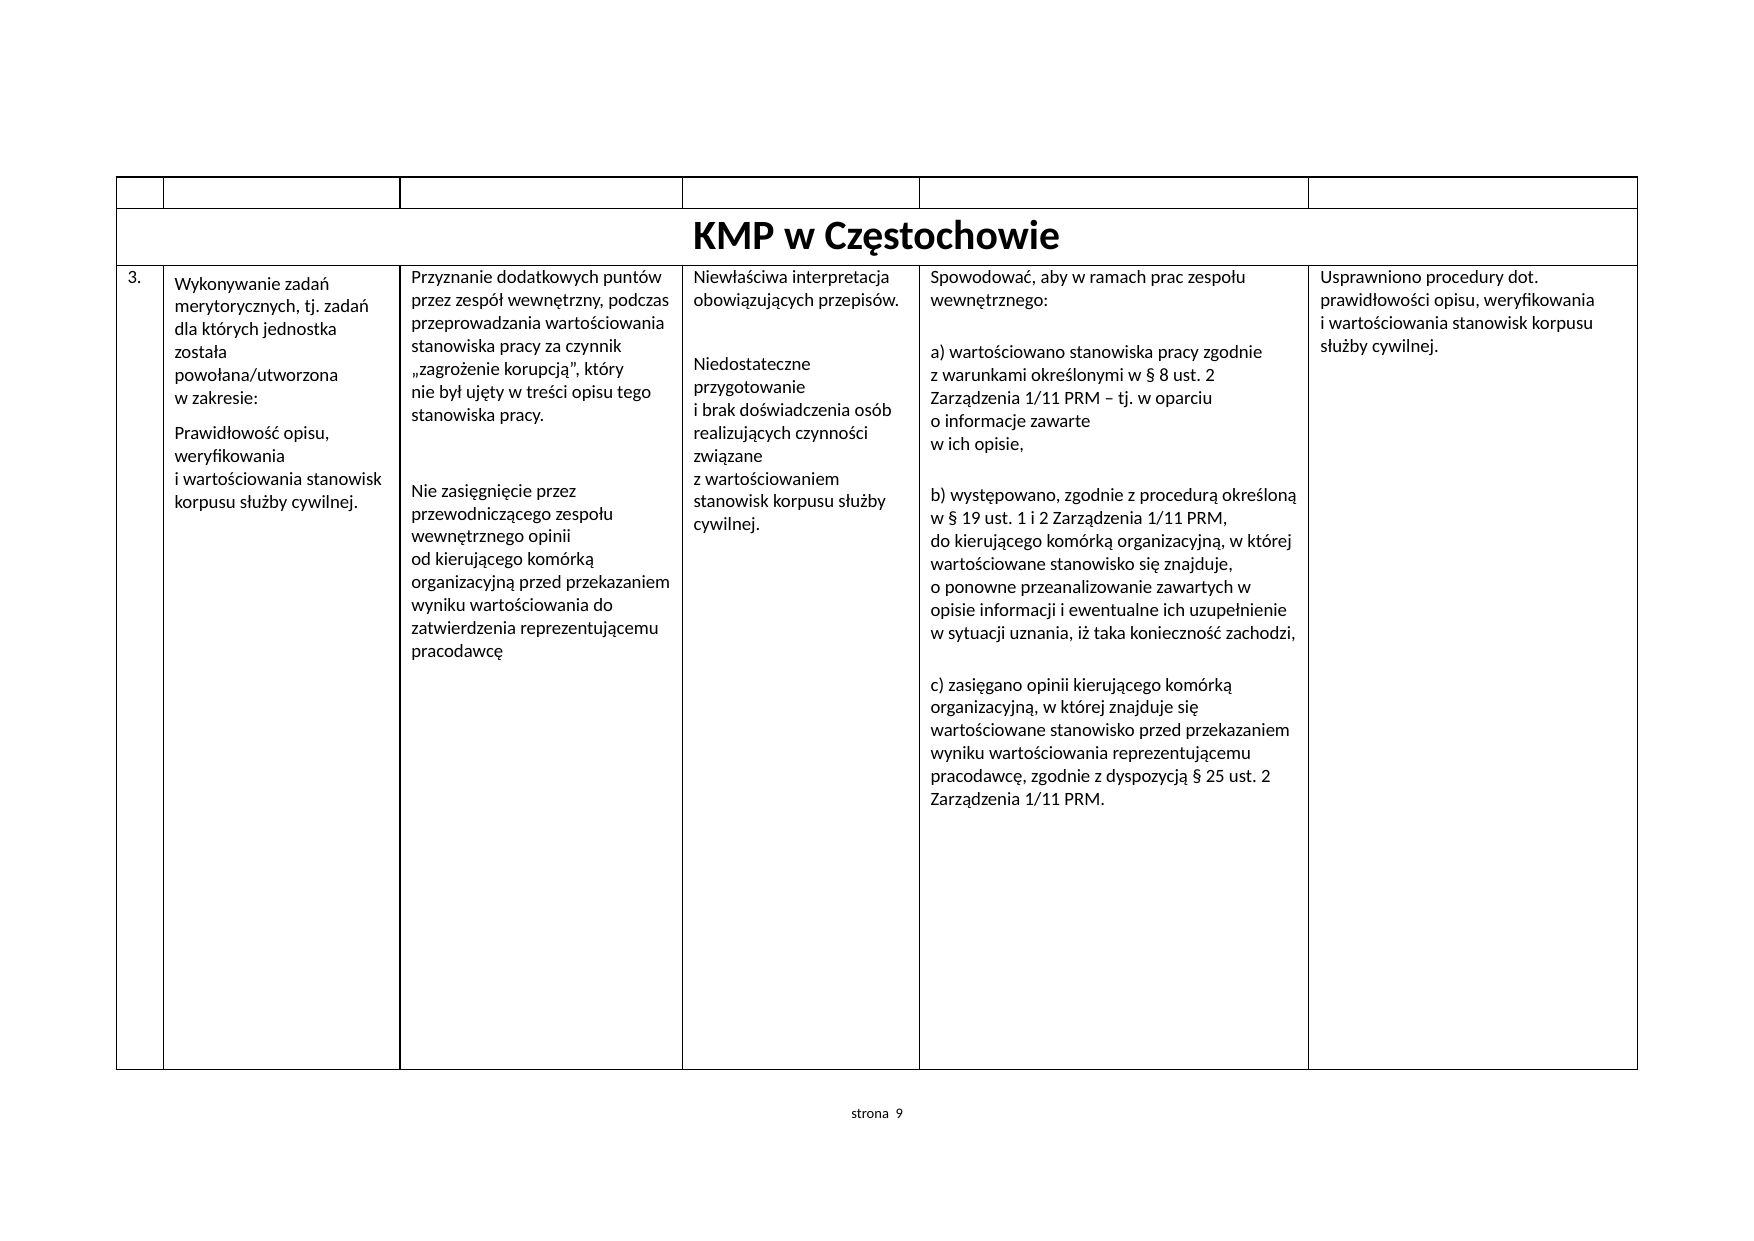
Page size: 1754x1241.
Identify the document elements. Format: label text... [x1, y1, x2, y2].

table_cell 3. [117, 266, 163, 1069]
table_cell Usprawniono procedury dot. prawidłowości opisu, weryfikowania i wartościowania stanowisk korpusu służby cywilnej. [1309, 266, 1637, 1069]
table_cell KMP w Częstochowie [117, 209, 1637, 265]
table_cell [164, 178, 399, 208]
table_cell Wykonywanie zadań merytorycznych, tj. zadań dla których jednostka została powołana/utworzona w zakresie: Prawidłowość opisu, weryfikowania i wartościowania stanowisk korpusu służby cywilnej. [164, 266, 399, 1069]
table_cell [117, 178, 163, 208]
table_cell [683, 178, 919, 208]
table_cell Przyznanie dodatkowych puntów przez zespół wewnętrzny, podczas przeprowadzania wartościowania stanowiska pracy za czynnik „zagrożenie korupcją”, który nie był ujęty w treści opisu tego stanowiska pracy. Nie zasięgnięcie przez przewodniczącego zespołu wewnętrznego opinii od kierującego komórką organizacyjną przed przekazaniem wyniku wartościowania do zatwierdzenia reprezentującemu pracodawcę [401, 266, 682, 1069]
table_cell Niewłaściwa interpretacja obowiązujących przepisów. Niedostateczne przygotowanie i brak doświadczenia osób realizujących czynności związane z wartościowaniem stanowisk korpusu służby cywilnej. [683, 266, 919, 1069]
table_cell Spowodować, aby w ramach prac zespołu wewnętrznego: a) wartościowano stanowiska pracy zgodnie z warunkami określonymi w § 8 ust. 2 Zarządzenia 1/11 PRM – tj. w oparciu o informacje zawarte w ich opisie, b) występowano, zgodnie z procedurą określoną w § 19 ust. 1 i 2 Zarządzenia 1/11 PRM, do kierującego komórką organizacyjną, w której wartościowane stanowisko się znajduje, o ponowne przeanalizowanie zawartych w opisie informacji i ewentualne ich uzupełnienie w sytuacji uznania, iż taka konieczność zachodzi, c) zasięgano opinii kierującego komórką organizacyjną, w której znajduje się wartościowane stanowisko przed przekazaniem wyniku wartościowania reprezentującemu pracodawcę, zgodnie z dyspozycją § 25 ust. 2 Zarządzenia 1/11 PRM. [920, 266, 1308, 1069]
